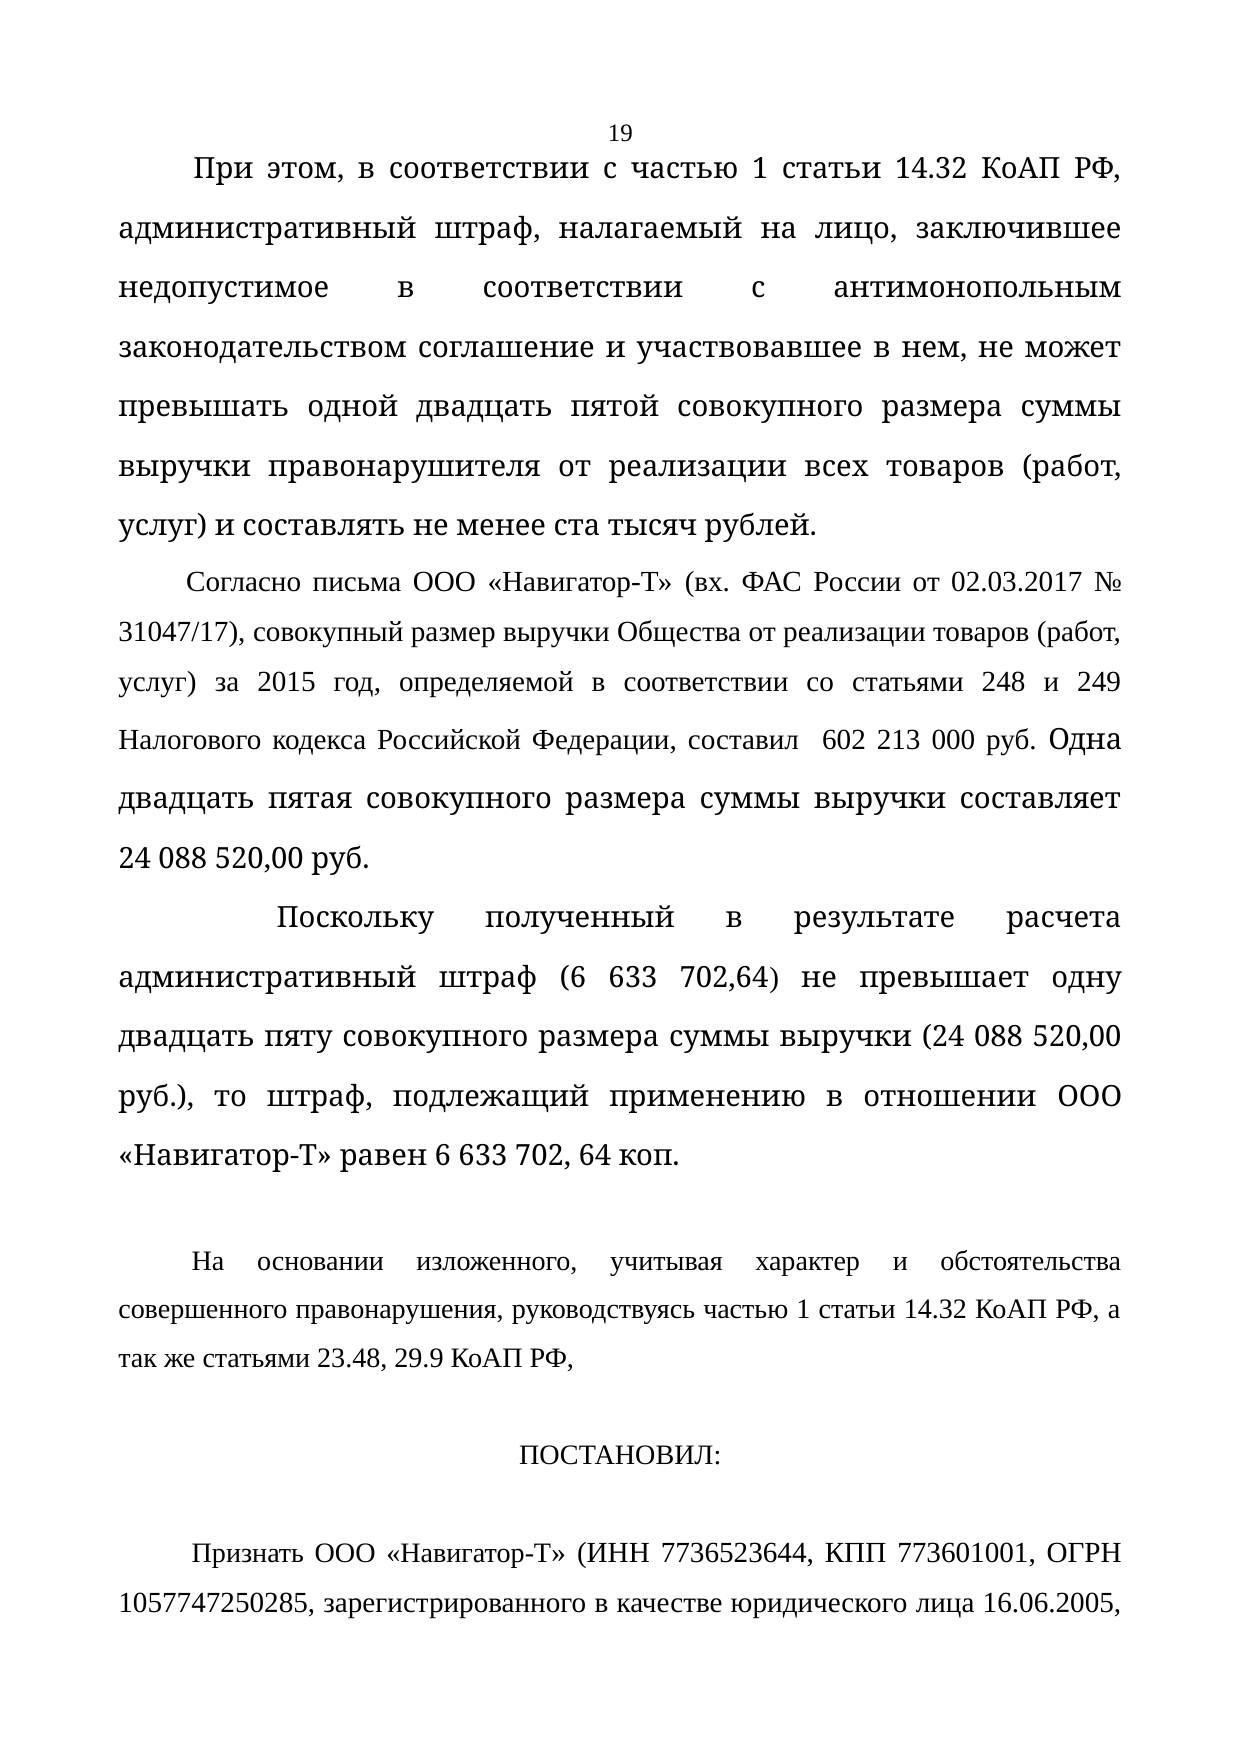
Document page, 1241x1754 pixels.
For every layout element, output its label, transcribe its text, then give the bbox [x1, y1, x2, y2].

text На основании изложенного, учитывая характер и обстоятельства совершенного правонарушения, руководствуясь частью 1 статьи 14.32 КоАП РФ, а так же статьями 23.48, 29.9 КоАП РФ, [118, 1244, 1122, 1373]
text Признать ООО «Навигатор-Т» (ИНН 7736523644, КПП 773601001, ОГРН 1057747250285, зарегистрированного в качестве юридического лица 16.06.2005, [118, 1535, 1122, 1619]
text Согласно письма ООО «Навигатор-Т» (вх. ФАС России от 02.03.2017 № 31047/17), совокупный размер выручки Общества от реализации товаров (работ, услуг) за 2015 год, определяемой в соответствии со статьями 248 и 249 Налогового кодекса Российской Федерации, составил 602 213 000 руб. Одна двадцать пятая совокупного размера суммы выручки составляет 24 088 520,00 руб. [118, 564, 1122, 877]
text При этом, в соответствии с частью 1 статьи 14.32 КоАП РФ, административный штраф, налагаемый на лицо, заключившее недопустимое в соответствии с антимонопольным законодательством соглашение и участвовавшее в нем, не может превышать одной двадцать пятой совокупного размера суммы выручки правонарушителя от реализации всех товаров (работ, услуг) и составлять не менее ста тысяч рублей. [118, 148, 1122, 544]
text Поскольку полученный в результате расчета административный штраф (6 633 702,64) не превышает одну двадцать пяту совокупного размера суммы выручки (24 088 520,00 руб.), то штраф, подлежащий применению в отношении ООО «Навигатор-Т» равен 6 633 702, 64 коп. [118, 896, 1122, 1174]
text ПОСТАНОВИЛ: [118, 1438, 1122, 1471]
